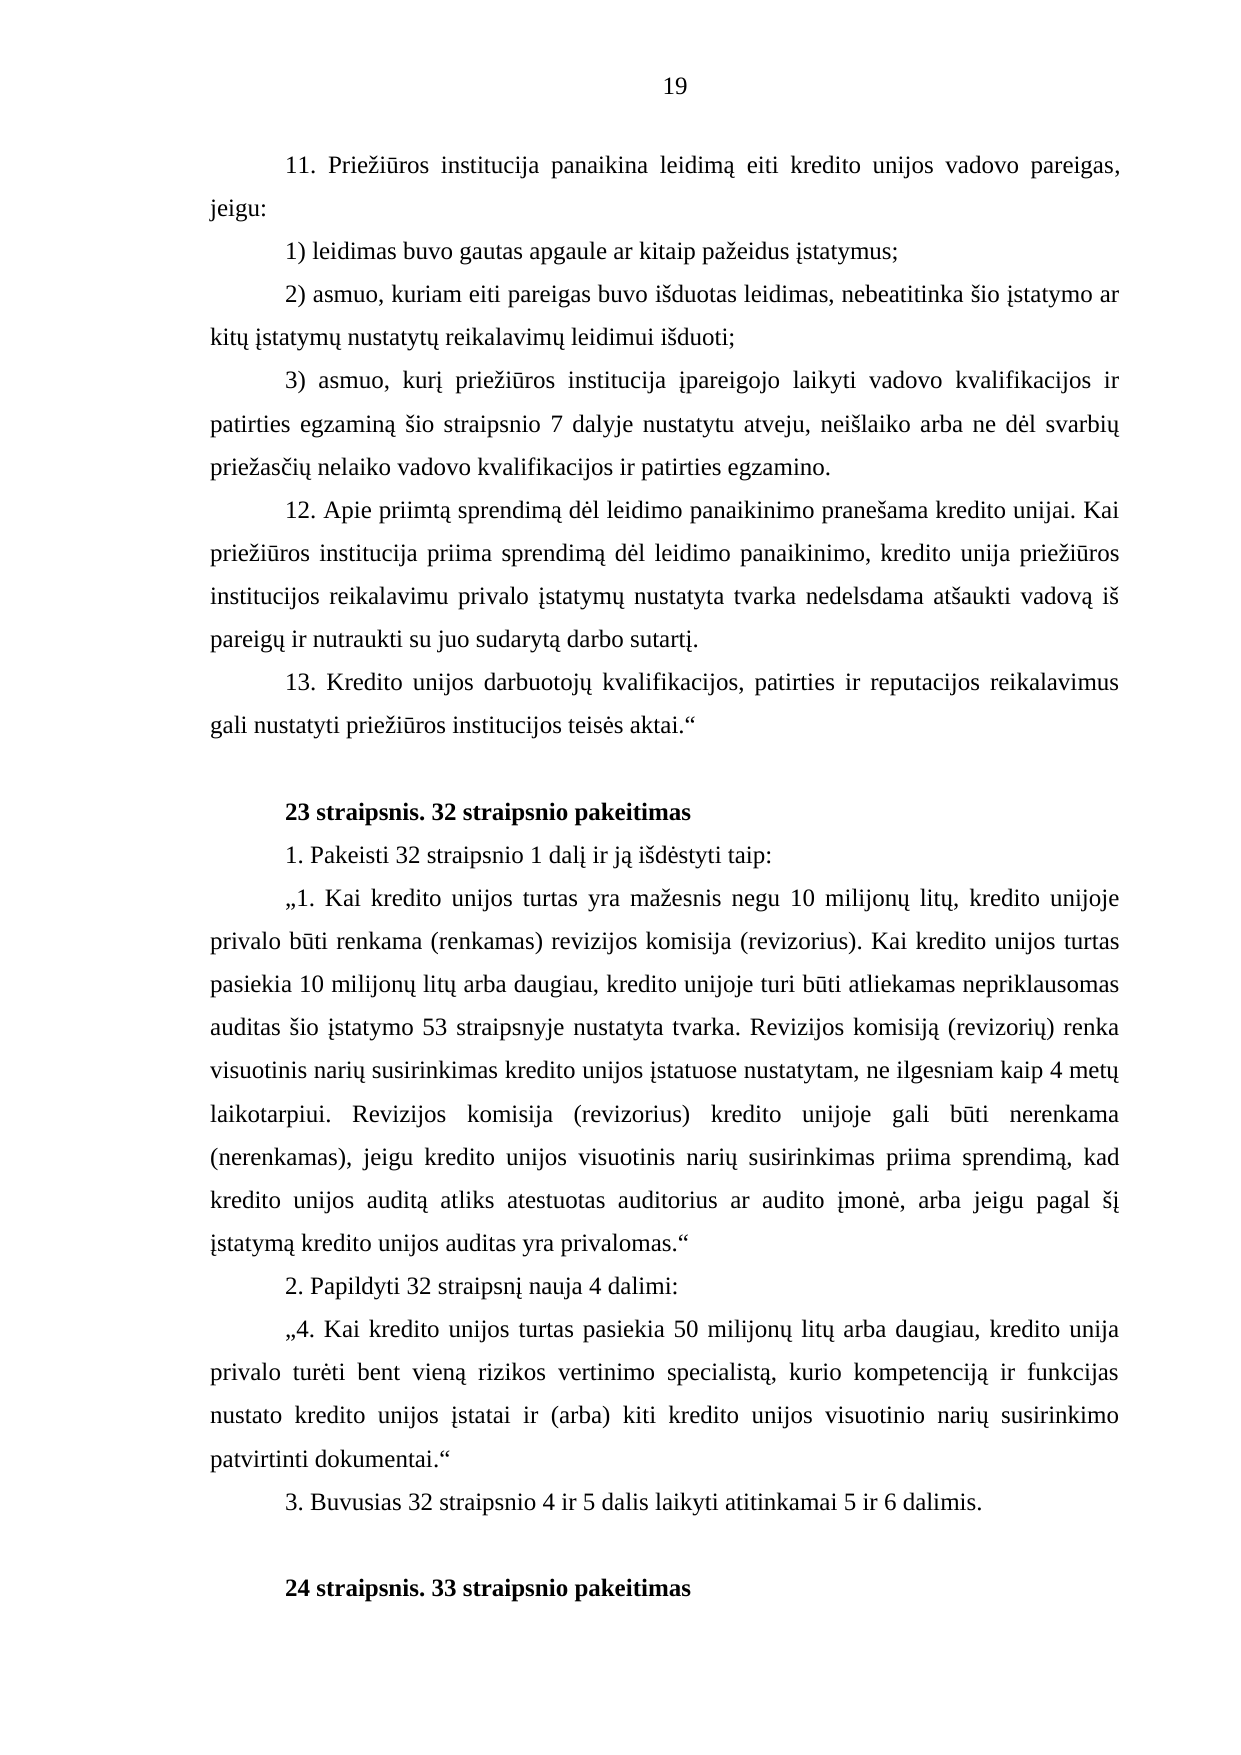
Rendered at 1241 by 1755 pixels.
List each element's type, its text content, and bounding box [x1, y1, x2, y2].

text 2. Papildyti 32 straipsnį nauja 4 dalimi: [210, 1271, 1120, 1300]
text 13. Kredito unijos darbuotojų kvalifikacijos, patirties ir reputacijos reikalavimus gali nustatyti priežiūros institucijos teisės aktai.“ [210, 667, 1120, 739]
text 3. Buvusias 32 straipsnio 4 ir 5 dalis laikyti atitinkamai 5 ir 6 dalimis. [210, 1487, 1120, 1516]
text 12. Apie priimtą sprendimą dėl leidimo panaikinimo pranešama kredito unijai. Kai priežiūros institucija priima sprendimą dėl leidimo panaikinimo, kredito unija priežiūros institucijos reikalavimu privalo įstatymų nustatyta tvarka nedelsdama atšaukti vadovą iš pareigų ir nutraukti su juo sudarytą darbo sutartį. [210, 495, 1120, 653]
text 24 straipsnis. 33 straipsnio pakeitimas [210, 1573, 1120, 1602]
text „1. Kai kredito unijos turtas yra mažesnis negu 10 milijonų litų, kredito unijoje privalo būti renkama (renkamas) revizijos komisija (revizorius). Kai kredito unijos turtas pasiekia 10 milijonų litų arba daugiau, kredito unijoje turi būti atliekamas nepriklausomas auditas šio įstatymo 53 straipsnyje nustatyta tvarka. Revizijos komisiją (revizorių) renka visuotinis narių susirinkimas kredito unijos įstatuose nustatytam, ne ilgesniam kaip 4 metų laikotarpiui. Revizijos komisija (revizorius) kredito unijoje gali būti nerenkama (nerenkamas), jeigu kredito unijos visuotinis narių susirinkimas priima sprendimą, kad kredito unijos auditą atliks atestuotas auditorius ar audito įmonė, arba jeigu pagal šį įstatymą kredito unijos auditas yra privalomas.“ [210, 883, 1120, 1257]
text 23 straipsnis. 32 straipsnio pakeitimas [210, 797, 1120, 826]
text 1) leidimas buvo gautas apgaule ar kitaip pažeidus įstatymus; [210, 236, 1120, 265]
text 2) asmuo, kuriam eiti pareigas buvo išduotas leidimas, nebeatitinka šio įstatymo ar kitų įstatymų nustatytų reikalavimų leidimui išduoti; [210, 279, 1120, 351]
text 1. Pakeisti 32 straipsnio 1 dalį ir ją išdėstyti taip: [210, 840, 1120, 869]
text 11. Priežiūros institucija panaikina leidimą eiti kredito unijos vadovo pareigas, jeigu: [210, 150, 1120, 222]
text „4. Kai kredito unijos turtas pasiekia 50 milijonų litų arba daugiau, kredito unija privalo turėti bent vieną rizikos vertinimo specialistą, kurio kompetenciją ir funkcijas nustato kredito unijos įstatai ir (arba) kiti kredito unijos visuotinio narių susirinkimo patvirtinti dokumentai.“ [210, 1314, 1120, 1472]
text 3) asmuo, kurį priežiūros institucija įpareigojo laikyti vadovo kvalifikacijos ir patirties egzaminą šio straipsnio 7 dalyje nustatytu atveju, neišlaiko arba ne dėl svarbių priežasčių nelaiko vadovo kvalifikacijos ir patirties egzamino. [210, 366, 1120, 481]
